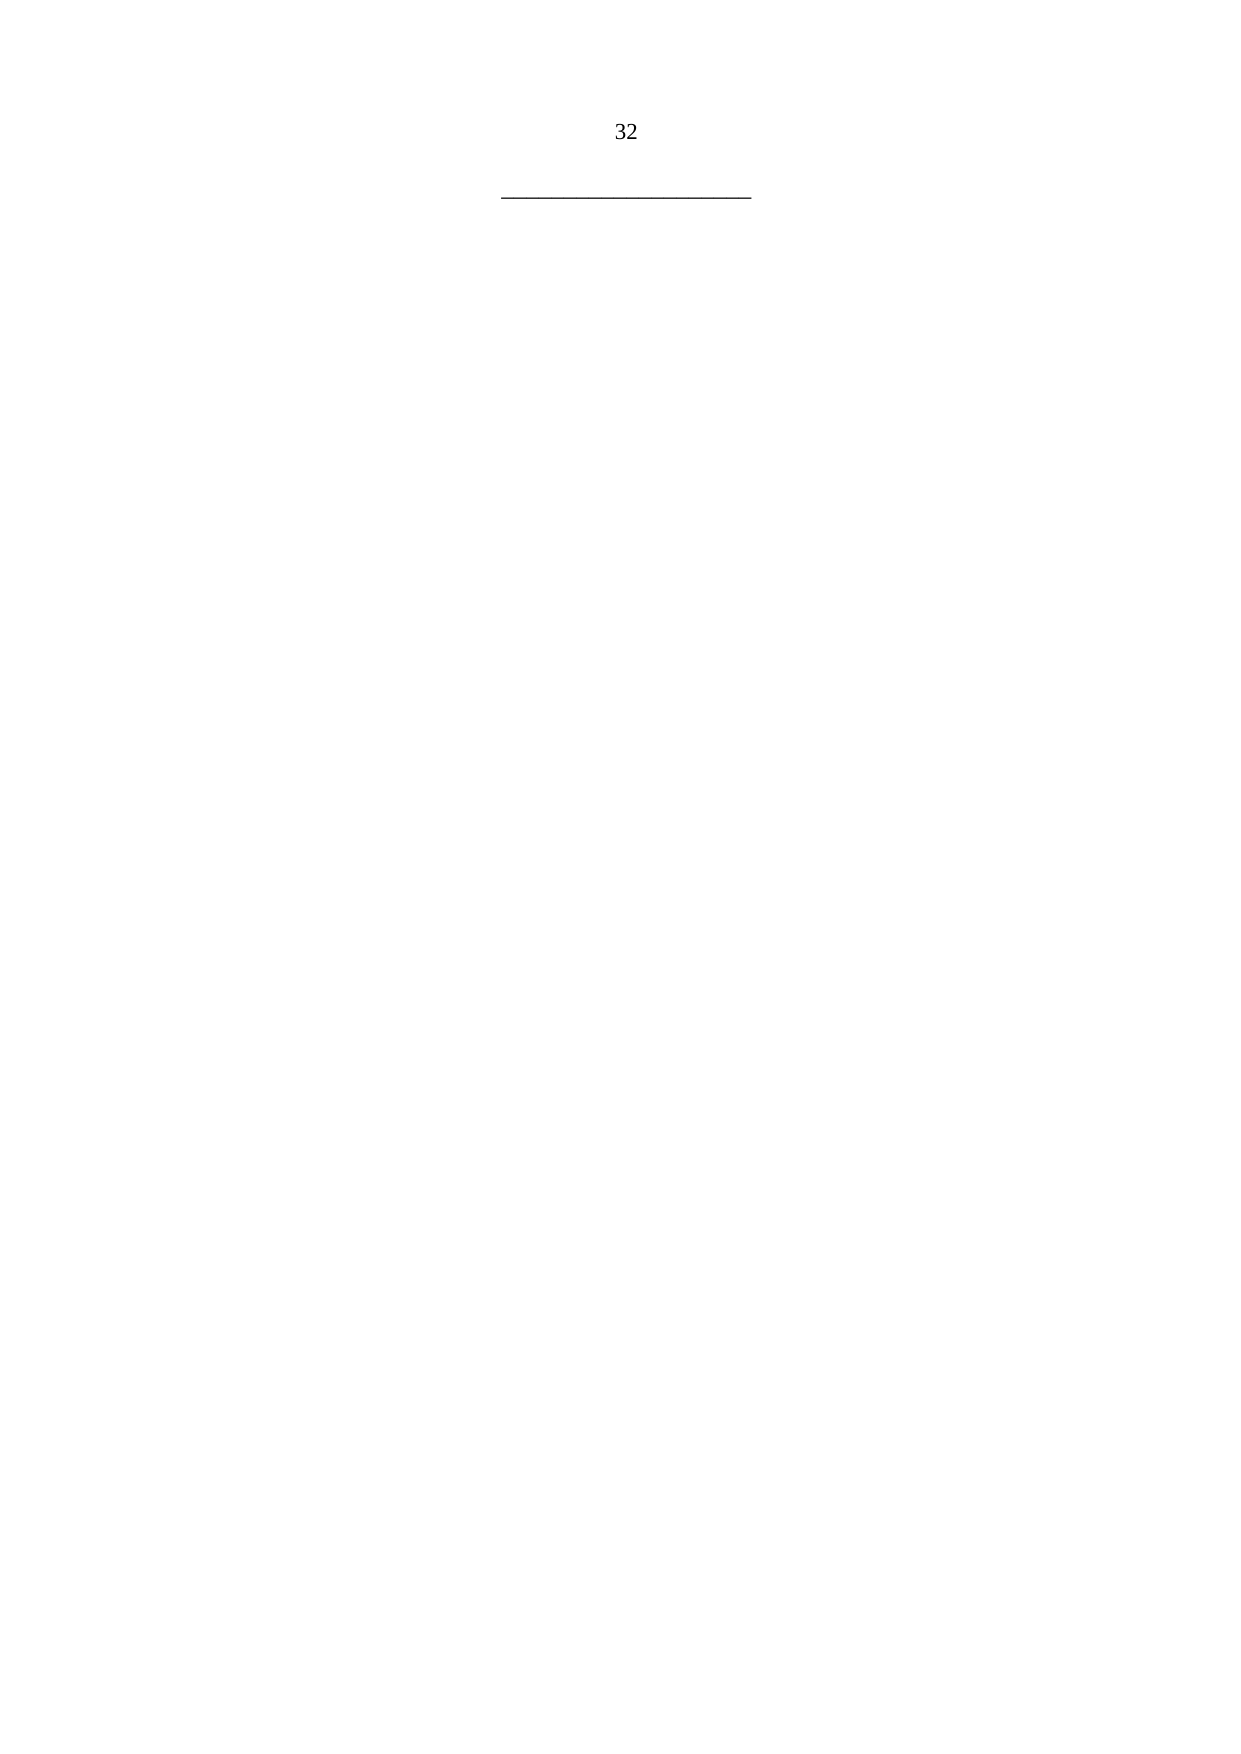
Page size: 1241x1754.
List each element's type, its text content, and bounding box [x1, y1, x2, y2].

text –––––––––––––––––––– [118, 181, 1134, 210]
